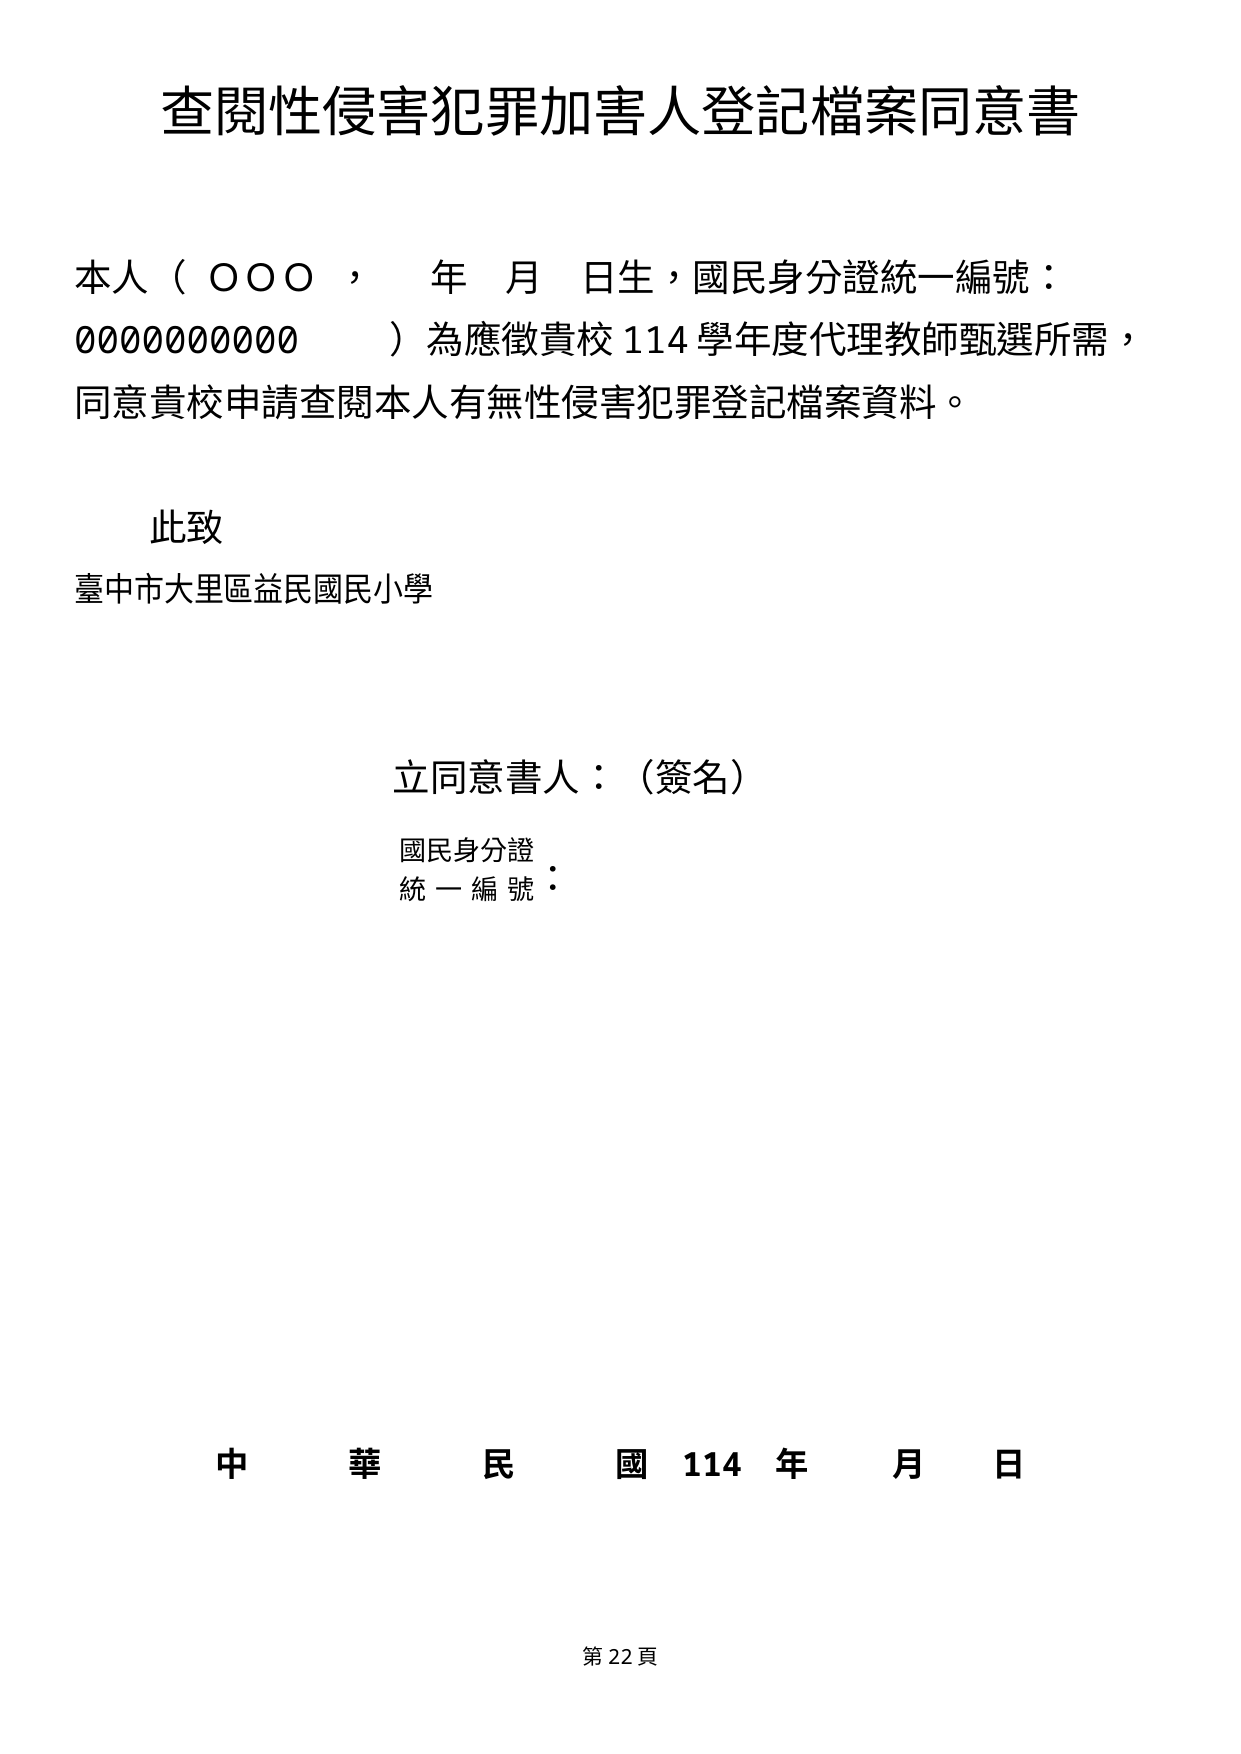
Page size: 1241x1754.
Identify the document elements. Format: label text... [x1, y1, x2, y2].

text 查閱性侵害犯罪加害人登記檔案同意書 [74, 68, 1166, 147]
text 國民身分證統一編號： [74, 795, 1166, 920]
text 臺中市大里區益民國民小學 [74, 545, 1166, 608]
text 中 華 民 國 114 年 月 日 [74, 1420, 1166, 1483]
text 立同意書人：（簽名） [74, 733, 1166, 795]
text 本人（ ＯＯＯ ， 年 月 日生，國民身分證統一編號：0000000000 ）為應徵貴校114學年度代理教師甄選所需，同意貴校申請查閱本人有無性侵害犯罪登記檔案資料。 [74, 233, 1166, 420]
text 此致 [74, 483, 1166, 545]
